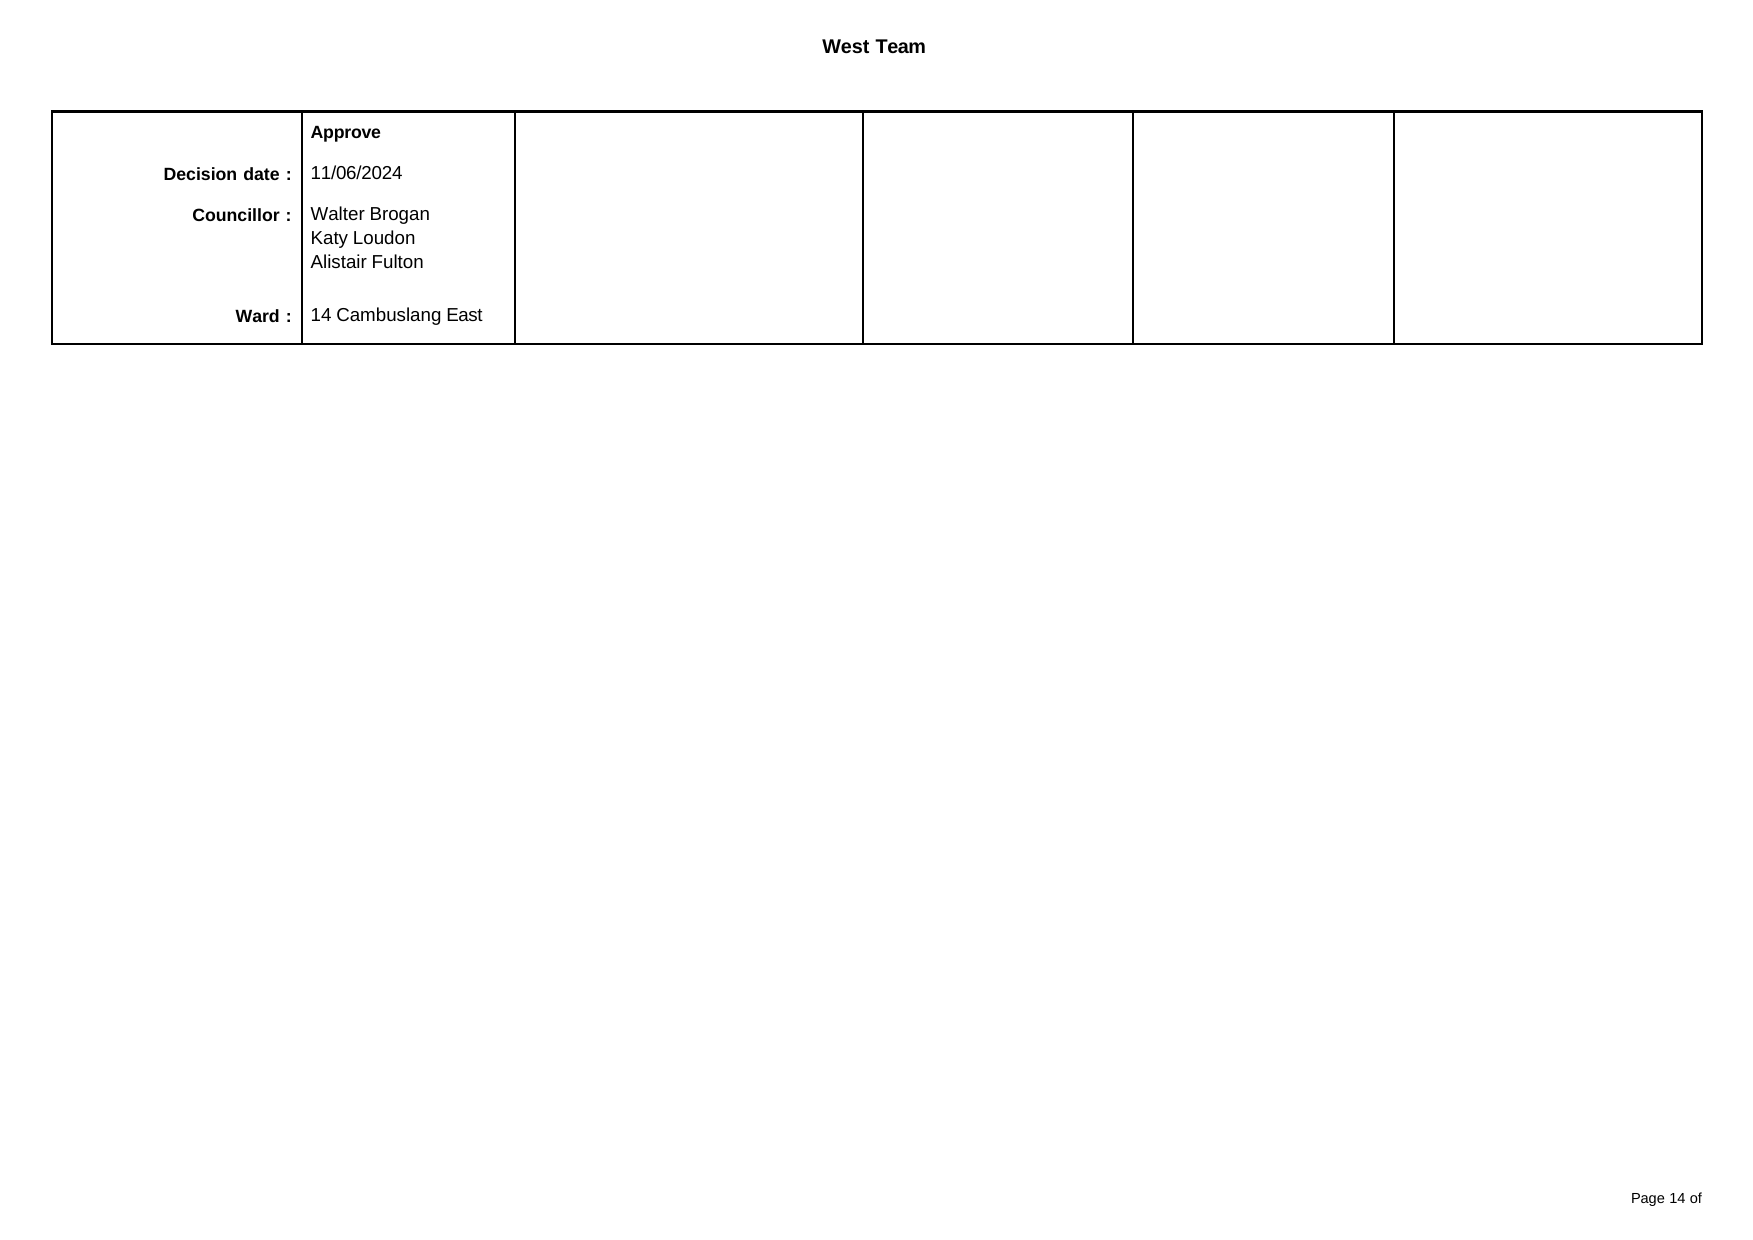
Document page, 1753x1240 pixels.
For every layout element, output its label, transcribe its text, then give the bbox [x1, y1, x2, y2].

table_cell Approve [303, 113, 514, 159]
table_cell 11/06/2024 [303, 159, 514, 201]
table_cell [1134, 113, 1393, 159]
table_cell [1395, 201, 1701, 292]
table_cell [1134, 292, 1393, 343]
table_cell [1395, 292, 1701, 343]
table_cell [516, 201, 862, 292]
table_cell [516, 292, 862, 343]
table_cell Councillor : [53, 201, 301, 292]
table_cell Ward : [53, 292, 301, 343]
table_cell [53, 113, 301, 159]
table_cell [1395, 113, 1701, 159]
table_cell [516, 113, 862, 159]
table_cell Walter Brogan Katy Loudon Alistair Fulton [303, 201, 514, 292]
table_cell 14 Cambuslang East [303, 292, 514, 343]
table_cell [864, 113, 1132, 159]
table_cell [1134, 201, 1393, 292]
table_cell [516, 159, 862, 201]
table_cell [864, 159, 1132, 201]
table_cell [1395, 159, 1701, 201]
table_cell Decision date : [53, 159, 301, 201]
table_cell [864, 292, 1132, 343]
table_cell [864, 201, 1132, 292]
table_cell [1134, 159, 1393, 201]
